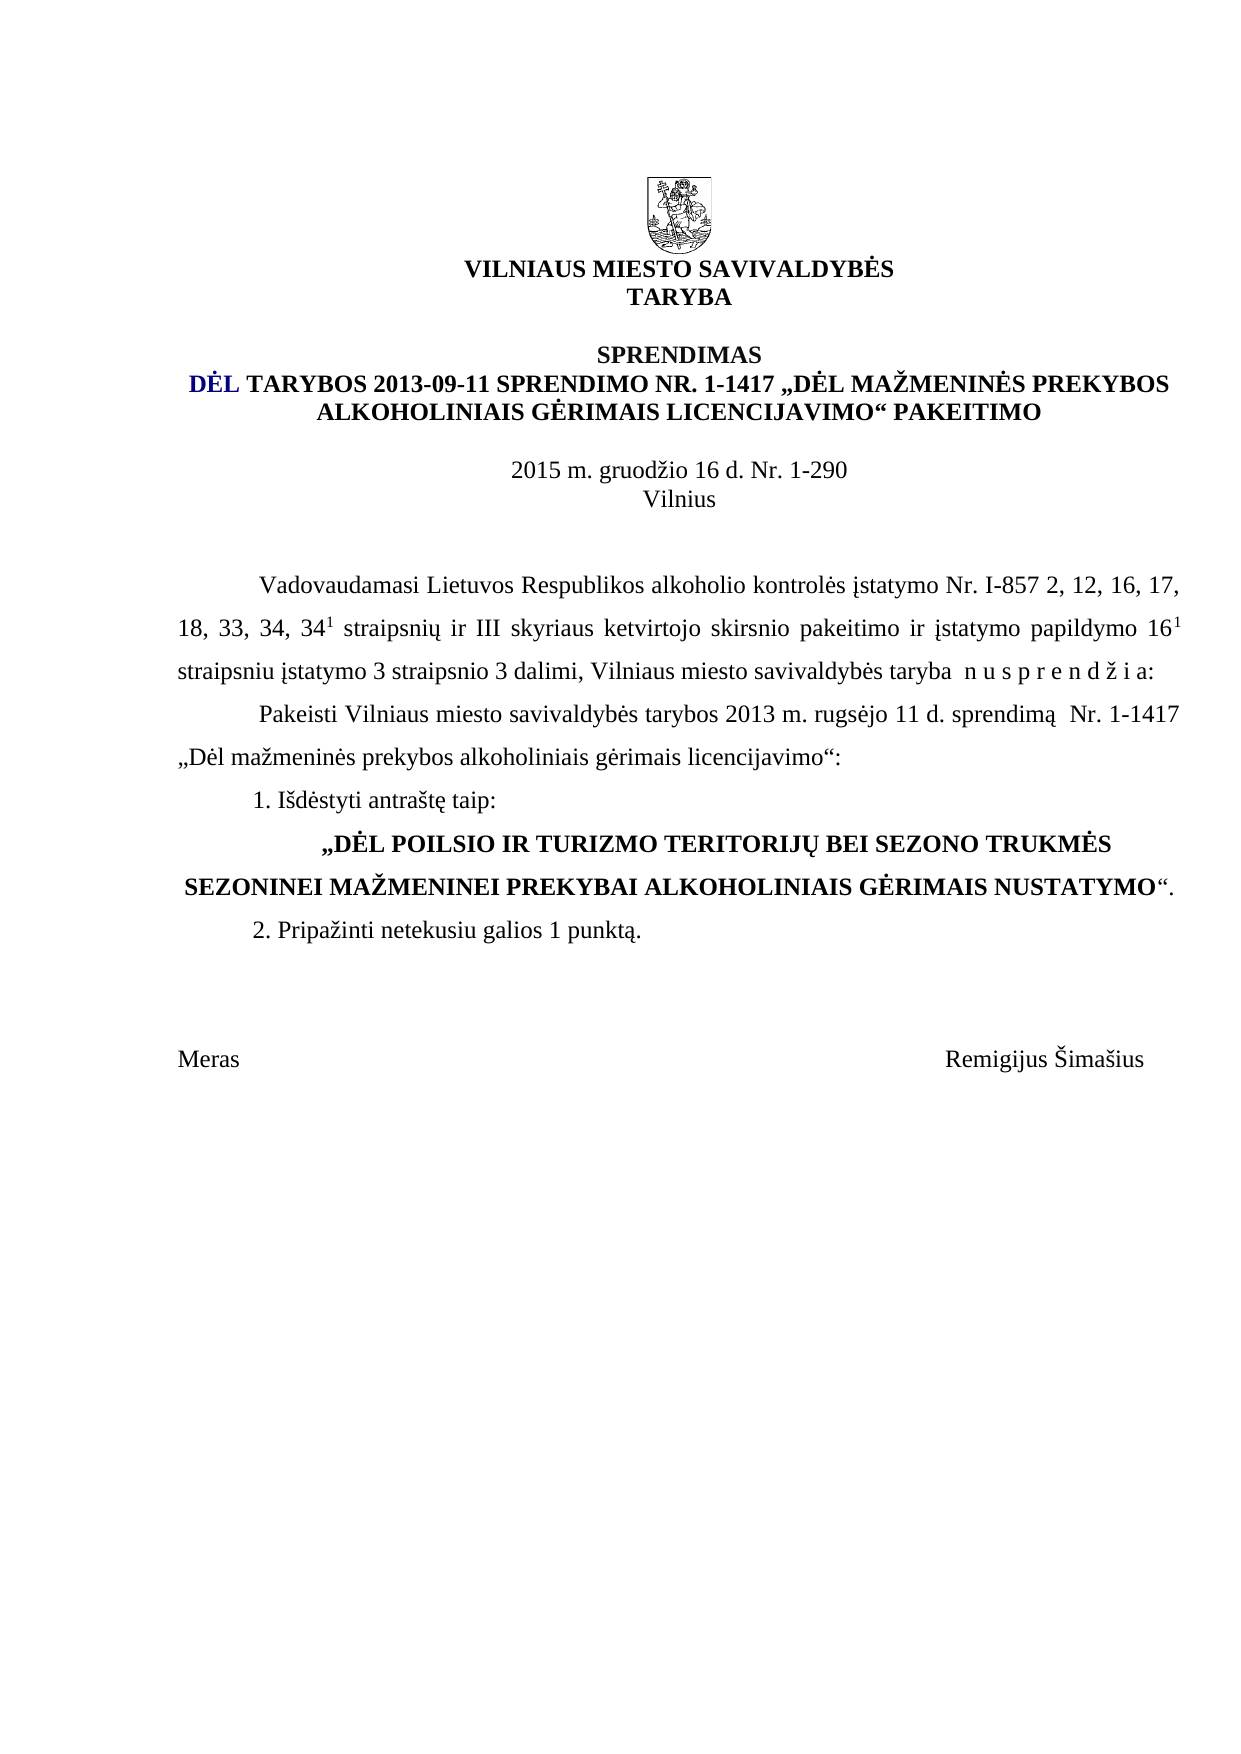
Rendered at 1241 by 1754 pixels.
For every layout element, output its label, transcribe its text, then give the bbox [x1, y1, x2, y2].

text 1. Išdėstyti antraštę taip: [177, 786, 1181, 814]
text Pakeisti Vilniaus miesto savivaldybės tarybos 2013 m. rugsėjo 11 d. sprendimą Nr. 1-1417 „Dėl mažmeninės prekybos alkoholiniais gėrimais licencijavimo“: [177, 699, 1181, 771]
text Vadovaudamasi Lietuvos Respublikos alkoholio kontrolės įstatymo Nr. I-857 2, 12, 16, 17, 18, 33, 34, 341 straipsnių ir III skyriaus ketvirtojo skirsnio pakeitimo ir įstatymo papildymo 161 straipsniu įstatymo 3 straipsnio 3 dalimi, Vilniaus miesto savivaldybės taryba n u s p r e n d ž i a: [177, 570, 1181, 685]
text Meras Remigijus Šimašius [177, 1044, 1181, 1073]
text Vilnius [177, 484, 1181, 512]
text 2015 m. gruodžio 16 d. Nr. 1-290 [177, 455, 1181, 484]
text 2. Pripažinti netekusiu galios 1 punktą. [177, 915, 1181, 944]
text SPRENDIMAS [177, 340, 1181, 369]
text VILNIAUS MIESTO SAVIVALDYBĖS [177, 254, 1181, 282]
text TARYBA [177, 282, 1181, 311]
text „DĖL POILSIO IR TURIZMO TERITORIJŲ BEI SEZONO TRUKMĖS SEZONINEI MAŽMENINEI PREKYBAI ALKOHOLINIAIS GĖRIMAIS NUSTATYMO“. [177, 829, 1181, 901]
text DĖL TARYBOS 2013-09-11 SPRENDIMO NR. 1-1417 „DĖL MAŽMENINĖS PREKYBOS ALKOHOLINIAIS GĖRIMAIS LICENCIJAVIMO“ PAKEITIMO [177, 369, 1181, 426]
